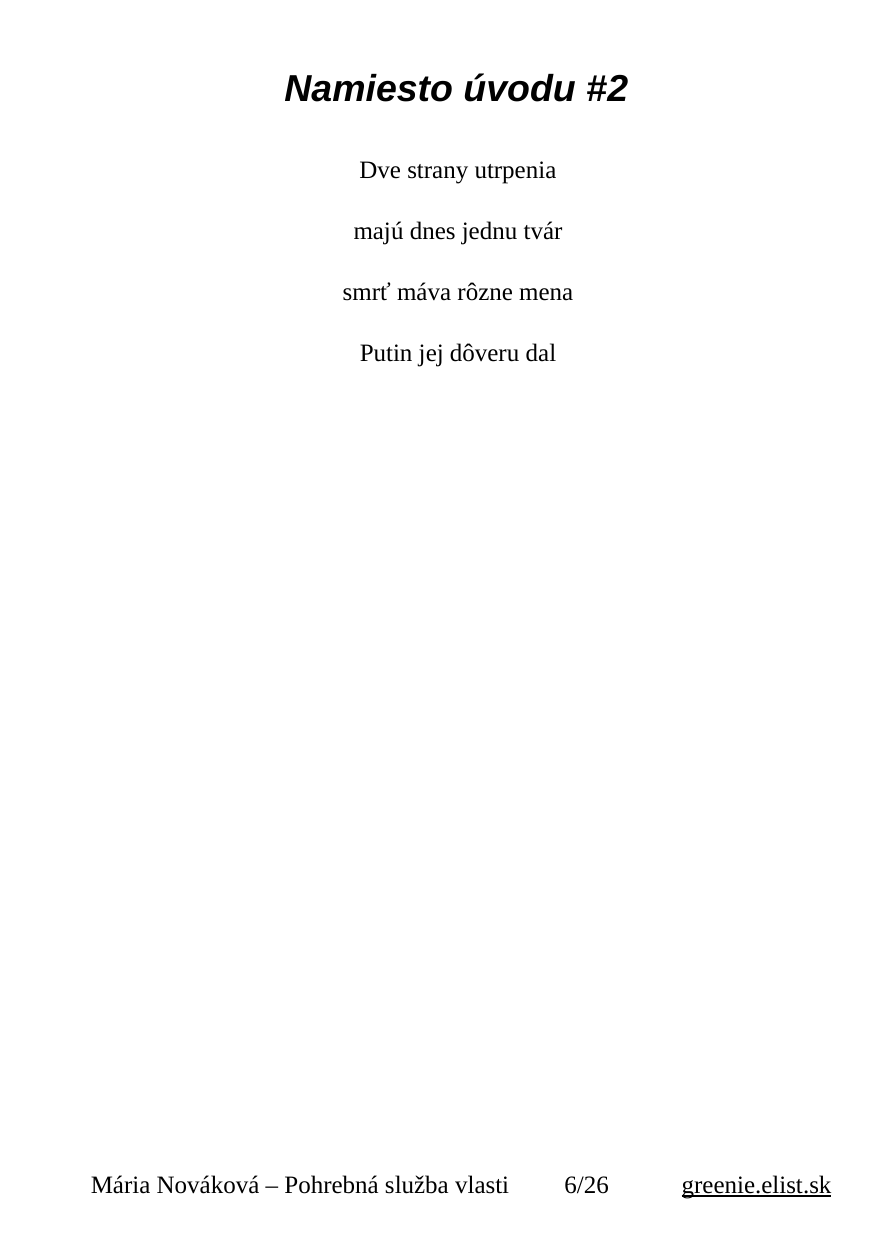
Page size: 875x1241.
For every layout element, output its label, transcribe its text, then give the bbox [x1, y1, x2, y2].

text Putin jej dôveru dal [83, 338, 833, 367]
text majú dnes jednu tvár [83, 216, 833, 245]
text smrť máva rôzne mena [83, 277, 833, 306]
subtitle Namiesto úvodu #2 [83, 66, 833, 109]
text Dve strany utrpenia [83, 156, 833, 184]
